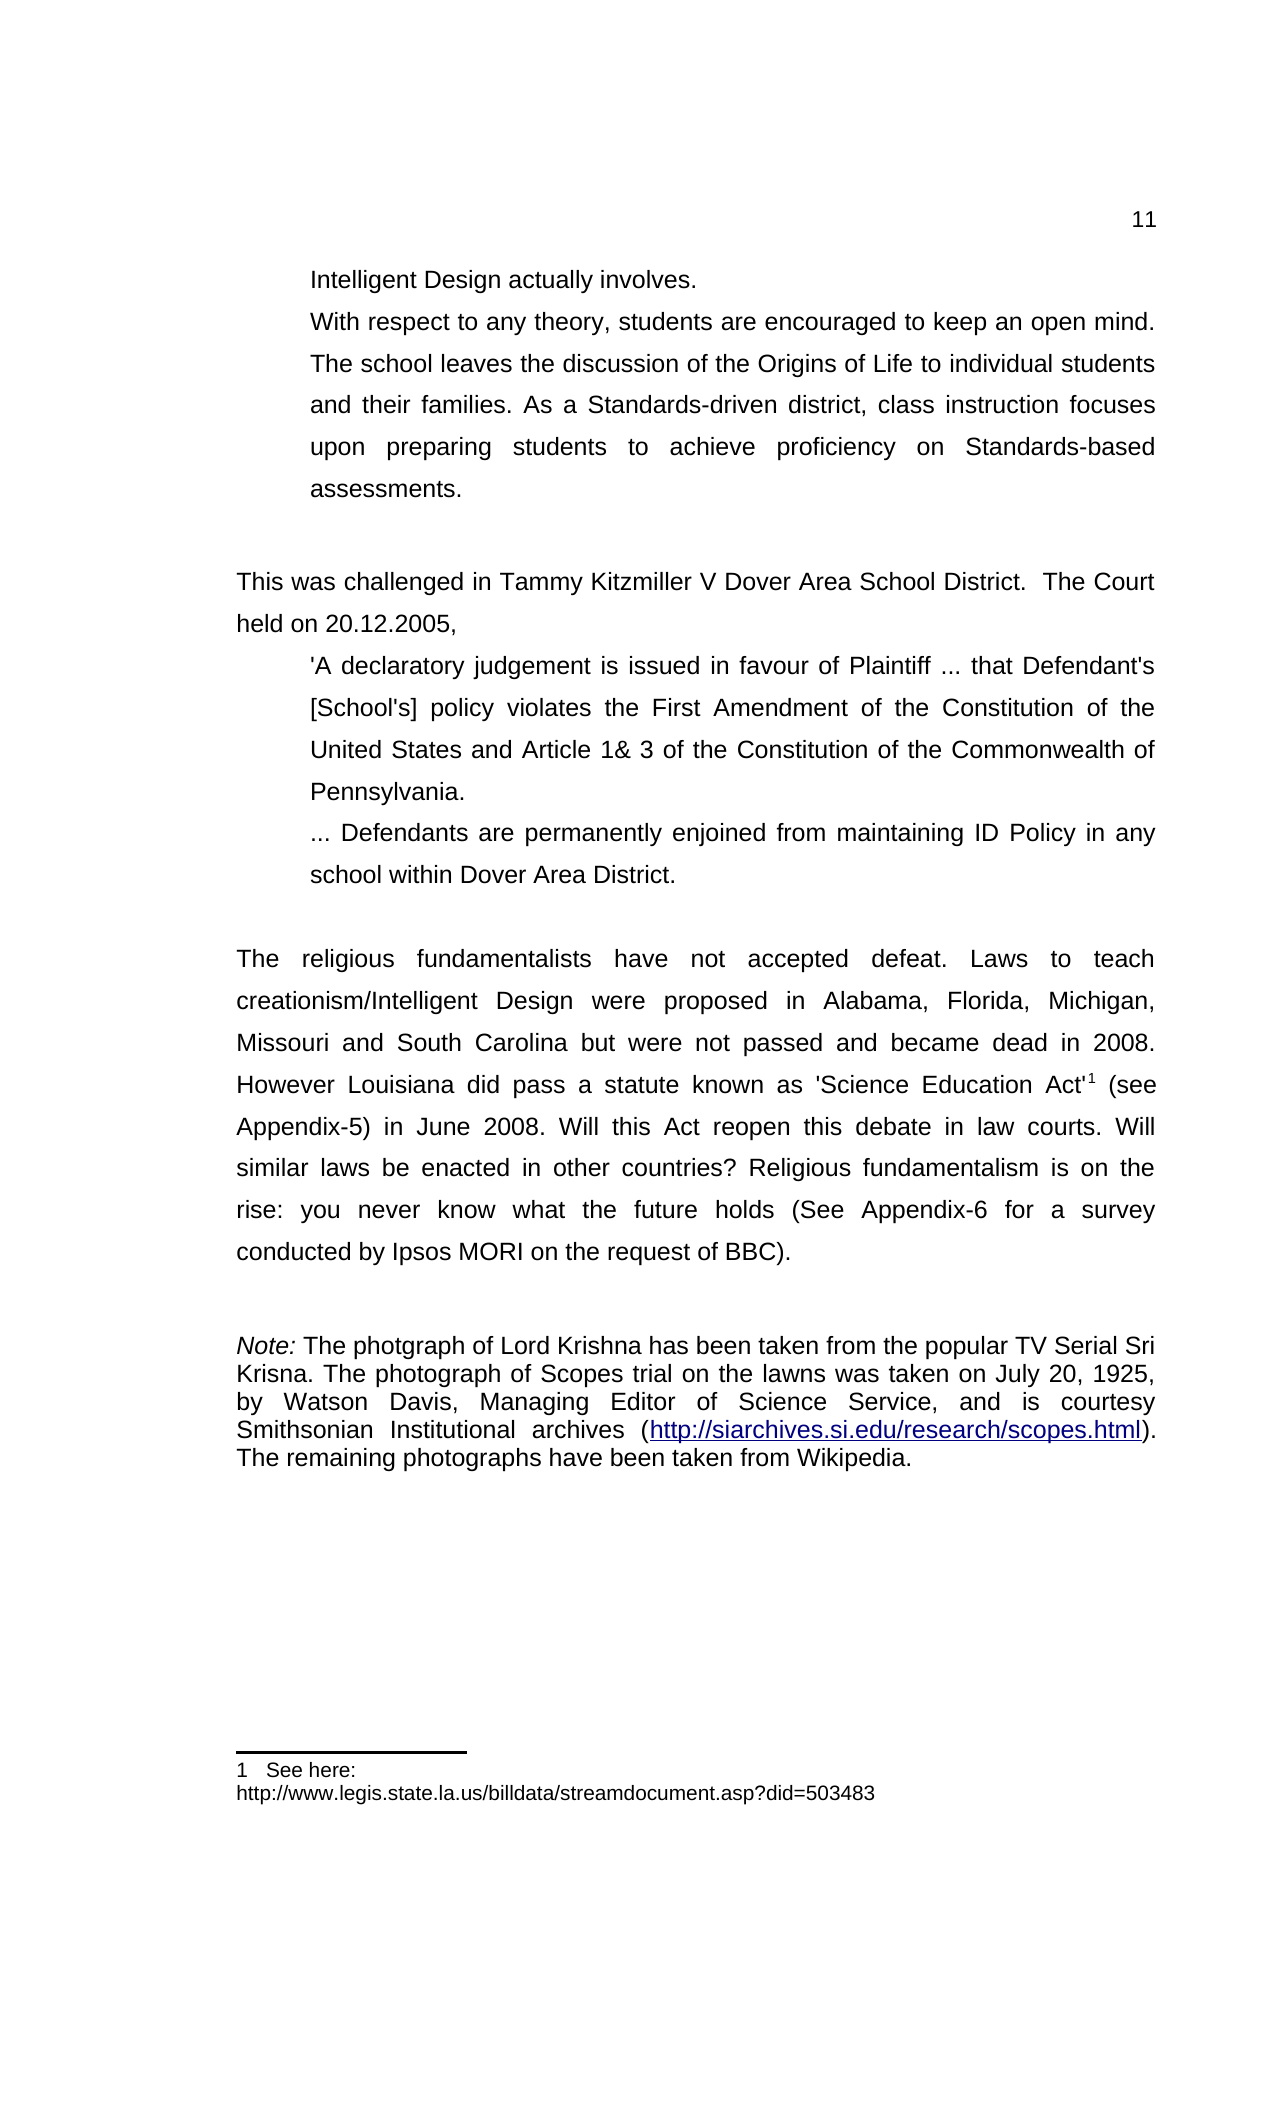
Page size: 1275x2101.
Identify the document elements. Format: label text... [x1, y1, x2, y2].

text This was challenged in Tammy Kitzmiller V Dover Area School District. The Court held on 20.12.2005, [236, 568, 1157, 638]
text The religious fundamentalists have not accepted defeat. Laws to teach creationism/Intelligent Design were proposed in Alabama, Florida, Michigan, Missouri and South Carolina but were not passed and became dead in 2008. However Louisiana did pass a statute known as 'Science Education Act' (see Appendix-5) in June 2008. Will this Act reopen this debate in law courts. Will similar laws be enacted in other countries? Religious fundamentalism is on the rise: you never know what the future holds (See Appendix-6 for a survey conducted by Ipsos MORI on the request of BBC). [236, 945, 1157, 1266]
text 'A declaratory judgement is issued in favour of Plaintiff ... that Defendant's [School's] policy violates the First Amendment of the Constitution of the United States and Article 1& 3 of the Constitution of the Commonwealth of Pennsylvania. [310, 652, 1157, 805]
text Note: The photgraph of Lord Krishna has been taken from the popular TV Serial Sri Krisna. The photograph of Scopes trial on the lawns was taken on July 20, 1925, by Watson Davis, Managing Editor of Science Service, and is courtesy Smithsonian Institutional archives (http://siarchives.si.edu/research/scopes.html). The remaining photographs have been taken from Wikipedia. [236, 1332, 1157, 1472]
text ... Defendants are permanently enjoined from maintaining ID Policy in any school within Dover Area District. [310, 819, 1157, 889]
text With respect to any theory, students are encouraged to keep an open mind. The school leaves the discussion of the Origins of Life to individual students and their families. As a Standards-driven district, class instruction focuses upon preparing students to achieve proficiency on Standards-based assessments. [310, 307, 1157, 503]
text http://www.legis.state.la.us/billdata/streamdocument.asp?did=503483 [236, 1782, 1157, 1805]
text Intelligent Design actually involves. [310, 266, 1157, 293]
text See here: [236, 1758, 1157, 1782]
